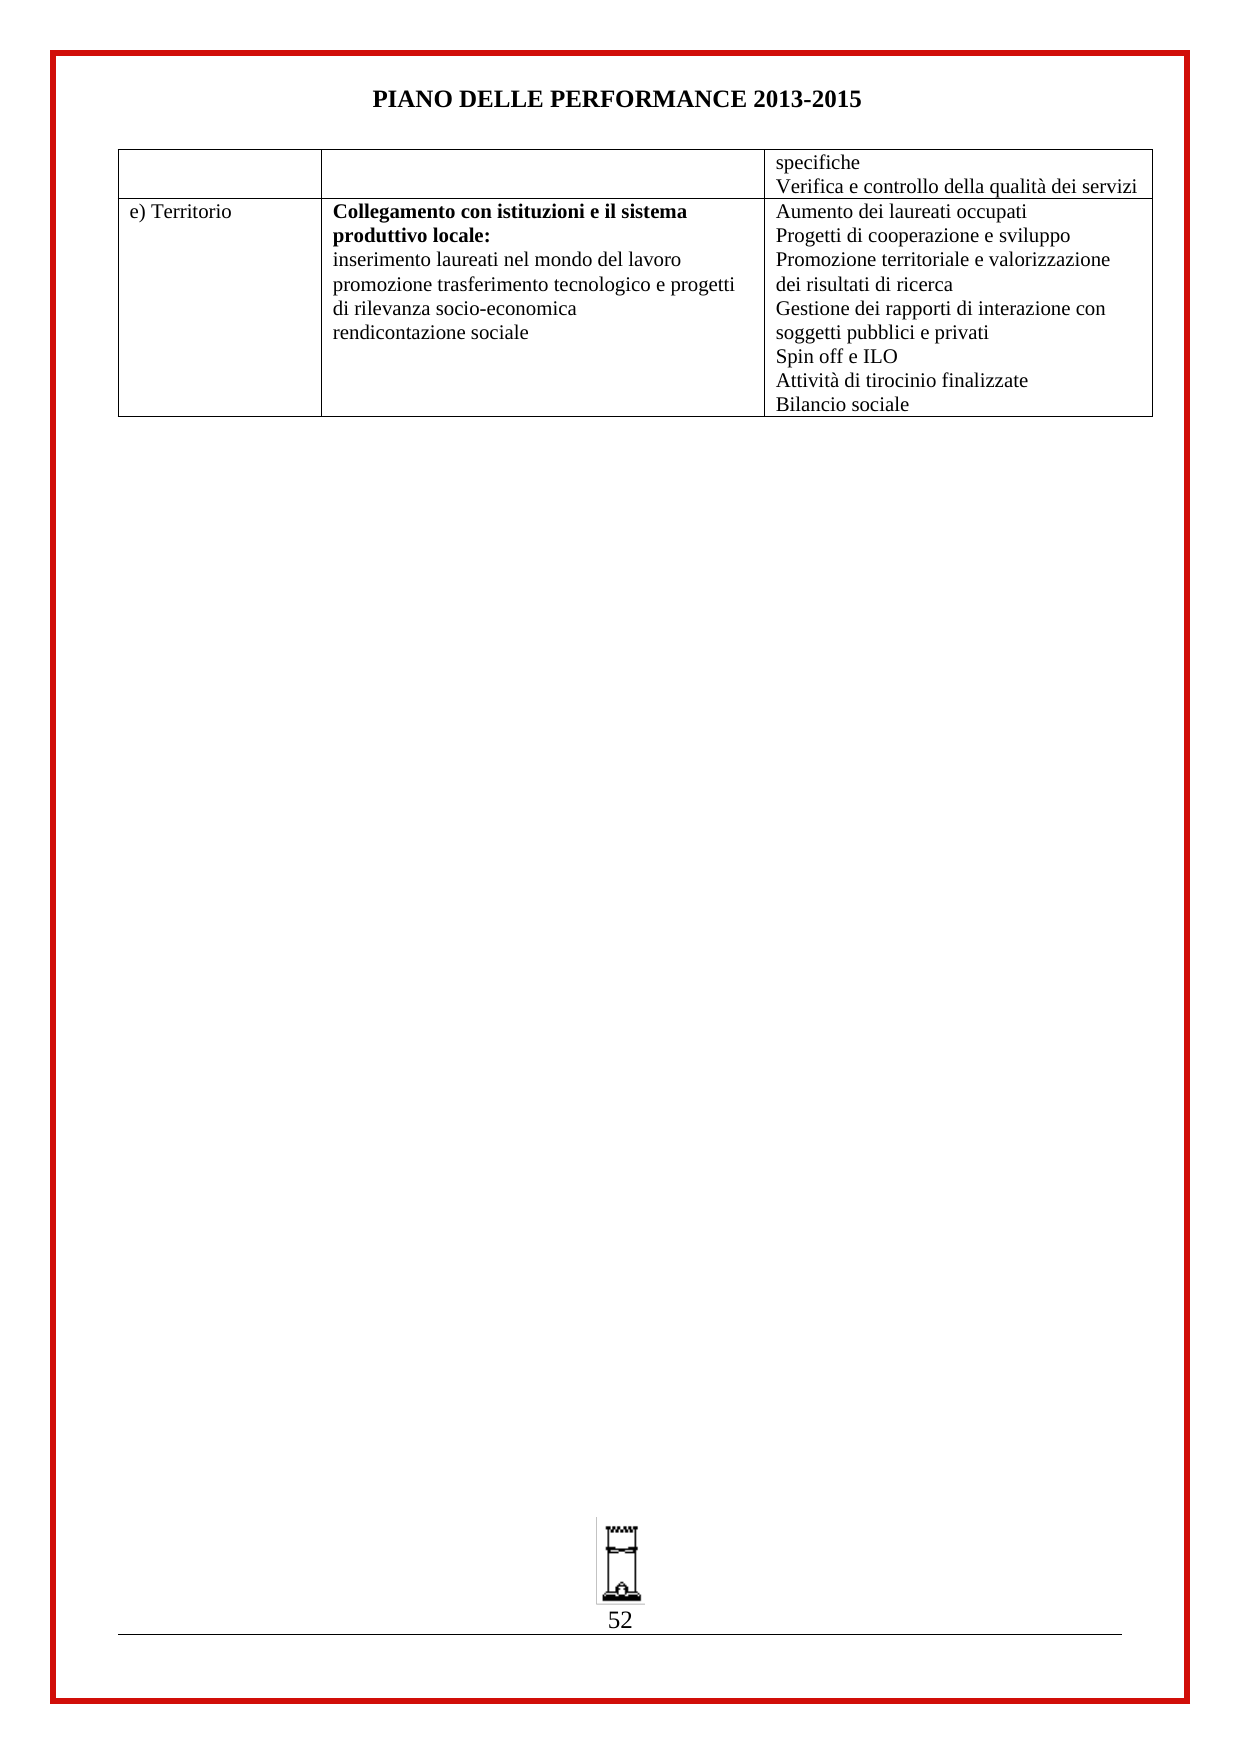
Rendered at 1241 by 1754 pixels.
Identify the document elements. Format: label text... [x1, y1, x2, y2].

table_cell Collegamento con istituzioni e il sistema produttivo locale: inserimento laureati nel mondo del lavoro promozione trasferimento tecnologico e progetti di rilevanza socio-economica rendicontazione sociale [322, 199, 764, 416]
table_cell e) Territorio [119, 199, 321, 416]
table_cell Aumento dei laureati occupati Progetti di cooperazione e sviluppo Promozione territoriale e valorizzazione dei risultati di ricerca Gestione dei rapporti di interazione con soggetti pubblici e privati Spin off e ILO Attività di tirocinio finalizzate Bilancio sociale [765, 199, 1152, 416]
table_cell [119, 150, 321, 198]
table_cell [322, 150, 764, 198]
table_cell specifiche Verifica e controllo della qualità dei servizi [765, 150, 1152, 198]
